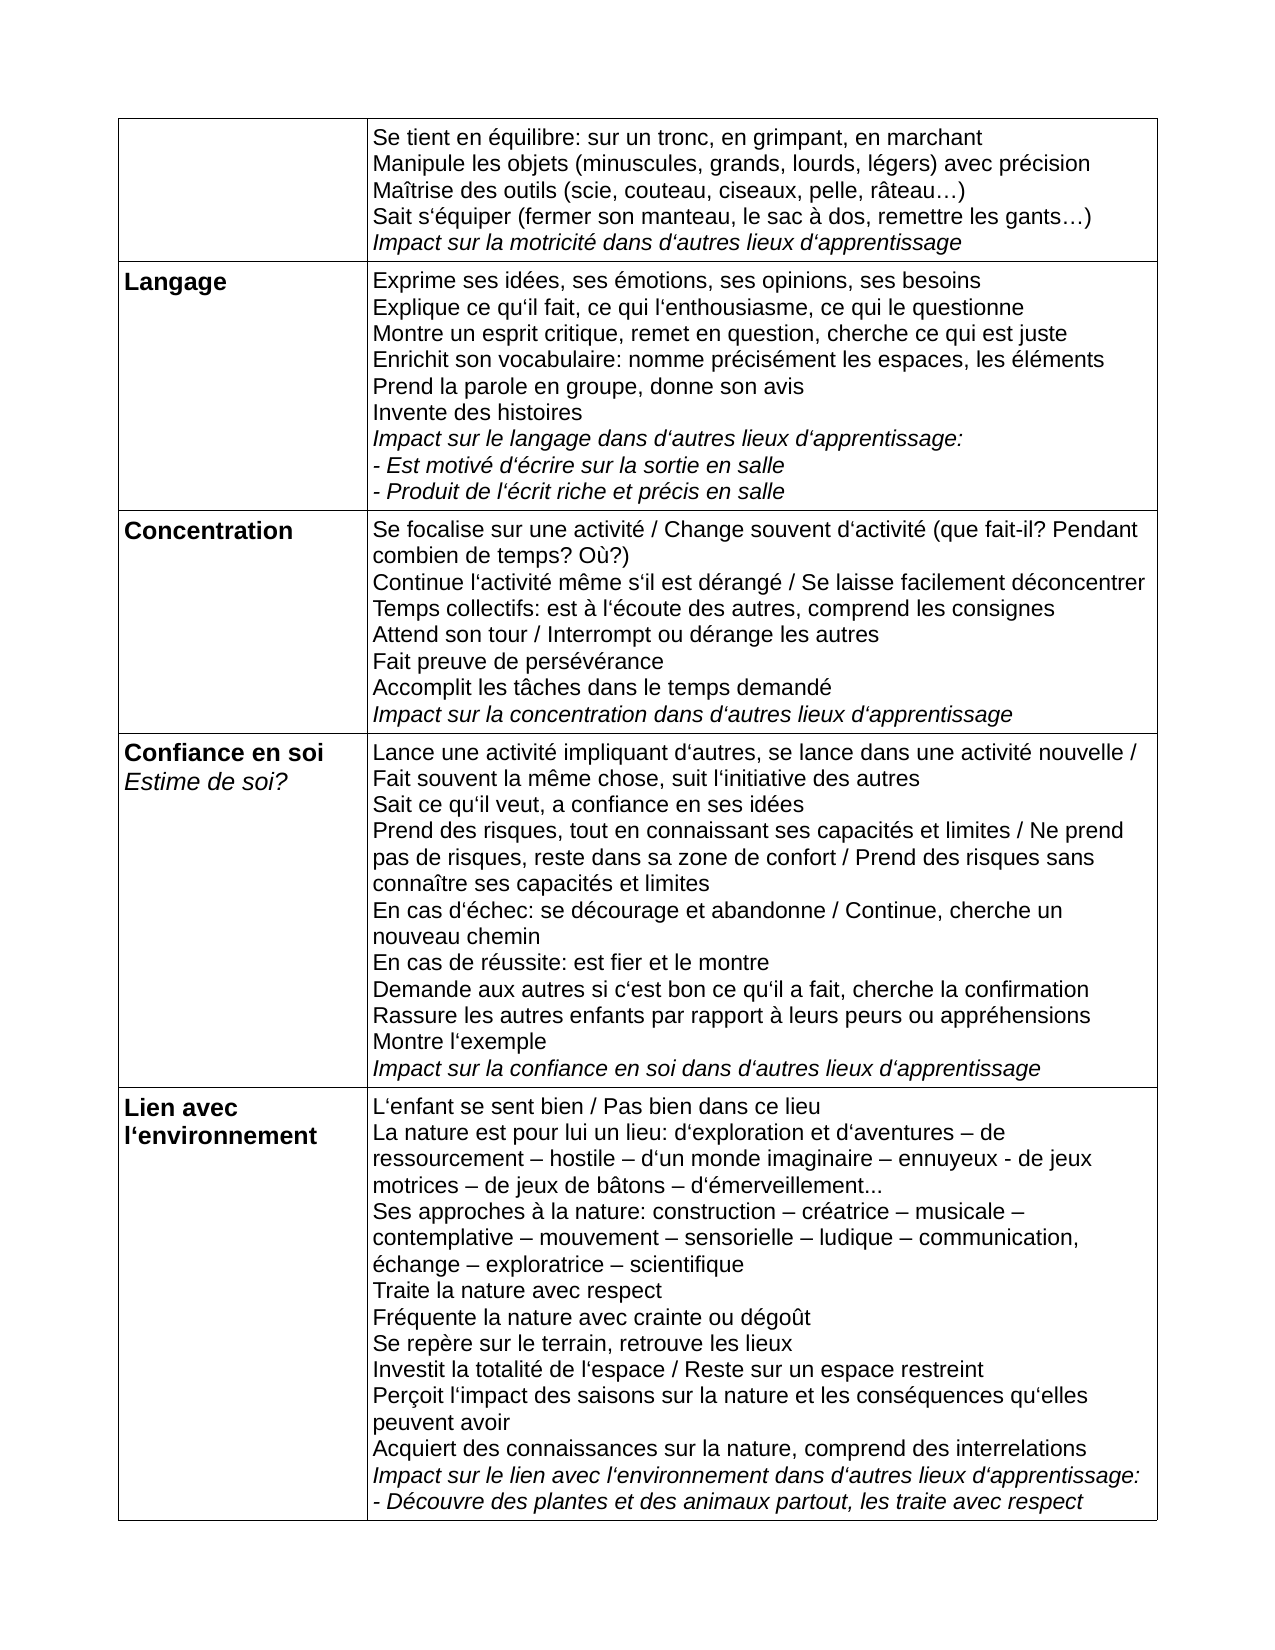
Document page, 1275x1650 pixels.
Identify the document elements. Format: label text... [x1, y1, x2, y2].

table_cell Se focalise sur une activité / Change souvent d‘activité (que fait-il? Pendant combien de temps? Où?) Continue l‘activité même s‘il est dérangé / Se laisse facilement déconcentrer Temps collectifs: est à l‘écoute des autres, comprend les consignes Attend son tour / Interrompt ou dérange les autres Fait preuve de persévérance Accomplit les tâches dans le temps demandé Impact sur la concentration dans d‘autres lieux d‘apprentissage [368, 511, 1157, 733]
table_cell Lance une activité impliquant d‘autres, se lance dans une activité nouvelle / Fait souvent la même chose, suit l‘initiative des autres Sait ce qu‘il veut, a confiance en ses idées Prend des risques, tout en connaissant ses capacités et limites / Ne prend pas de risques, reste dans sa zone de confort / Prend des risques sans connaître ses capacités et limites En cas d‘échec: se décourage et abandonne / Continue, cherche un nouveau chemin En cas de réussite: est fier et le montre Demande aux autres si c‘est bon ce qu‘il a fait, cherche la confirmation Rassure les autres enfants par rapport à leurs peurs ou appréhensions Montre l‘exemple Impact sur la confiance en soi dans d‘autres lieux d‘apprentissage [368, 734, 1157, 1087]
table_cell Langage [119, 262, 367, 510]
table_cell Concentration [119, 511, 367, 733]
table_cell L‘enfant se sent bien / Pas bien dans ce lieu La nature est pour lui un lieu: d‘exploration et d‘aventures – de ressourcement – hostile – d‘un monde imaginaire – ennuyeux - de jeux motrices – de jeux de bâtons – d‘émerveillement... Ses approches à la nature: construction – créatrice – musicale – contemplative – mouvement – sensorielle – ludique – communication, échange – exploratrice – scientifique Traite la nature avec respect Fréquente la nature avec crainte ou dégoût Se repère sur le terrain, retrouve les lieux Investit la totalité de l‘espace / Reste sur un espace restreint Perçoit l‘impact des saisons sur la nature et les conséquences qu‘elles peuvent avoir Acquiert des connaissances sur la nature, comprend des interrelations Impact sur le lien avec l‘environnement dans d‘autres lieux d‘apprentissage: - Découvre des plantes et des animaux partout, les traite avec respect [368, 1088, 1157, 1520]
table_cell Lien avec l‘environnement [119, 1088, 367, 1520]
table_cell Exprime ses idées, ses émotions, ses opinions, ses besoins Explique ce qu‘il fait, ce qui l‘enthousiasme, ce qui le questionne Montre un esprit critique, remet en question, cherche ce qui est juste Enrichit son vocabulaire: nomme précisément les espaces, les éléments Prend la parole en groupe, donne son avis Invente des histoires Impact sur le langage dans d‘autres lieux d‘apprentissage: - Est motivé d‘écrire sur la sortie en salle - Produit de l‘écrit riche et précis en salle [368, 262, 1157, 510]
table_cell Confiance en soi Estime de soi? [119, 734, 367, 1087]
table_cell Se tient en équilibre: sur un tronc, en grimpant, en marchant Manipule les objets (minuscules, grands, lourds, légers) avec précision Maîtrise des outils (scie, couteau, ciseaux, pelle, râteau…) Sait s‘équiper (fermer son manteau, le sac à dos, remettre les gants…) Impact sur la motricité dans d‘autres lieux d‘apprentissage [368, 119, 1157, 261]
table_cell [119, 119, 367, 261]
